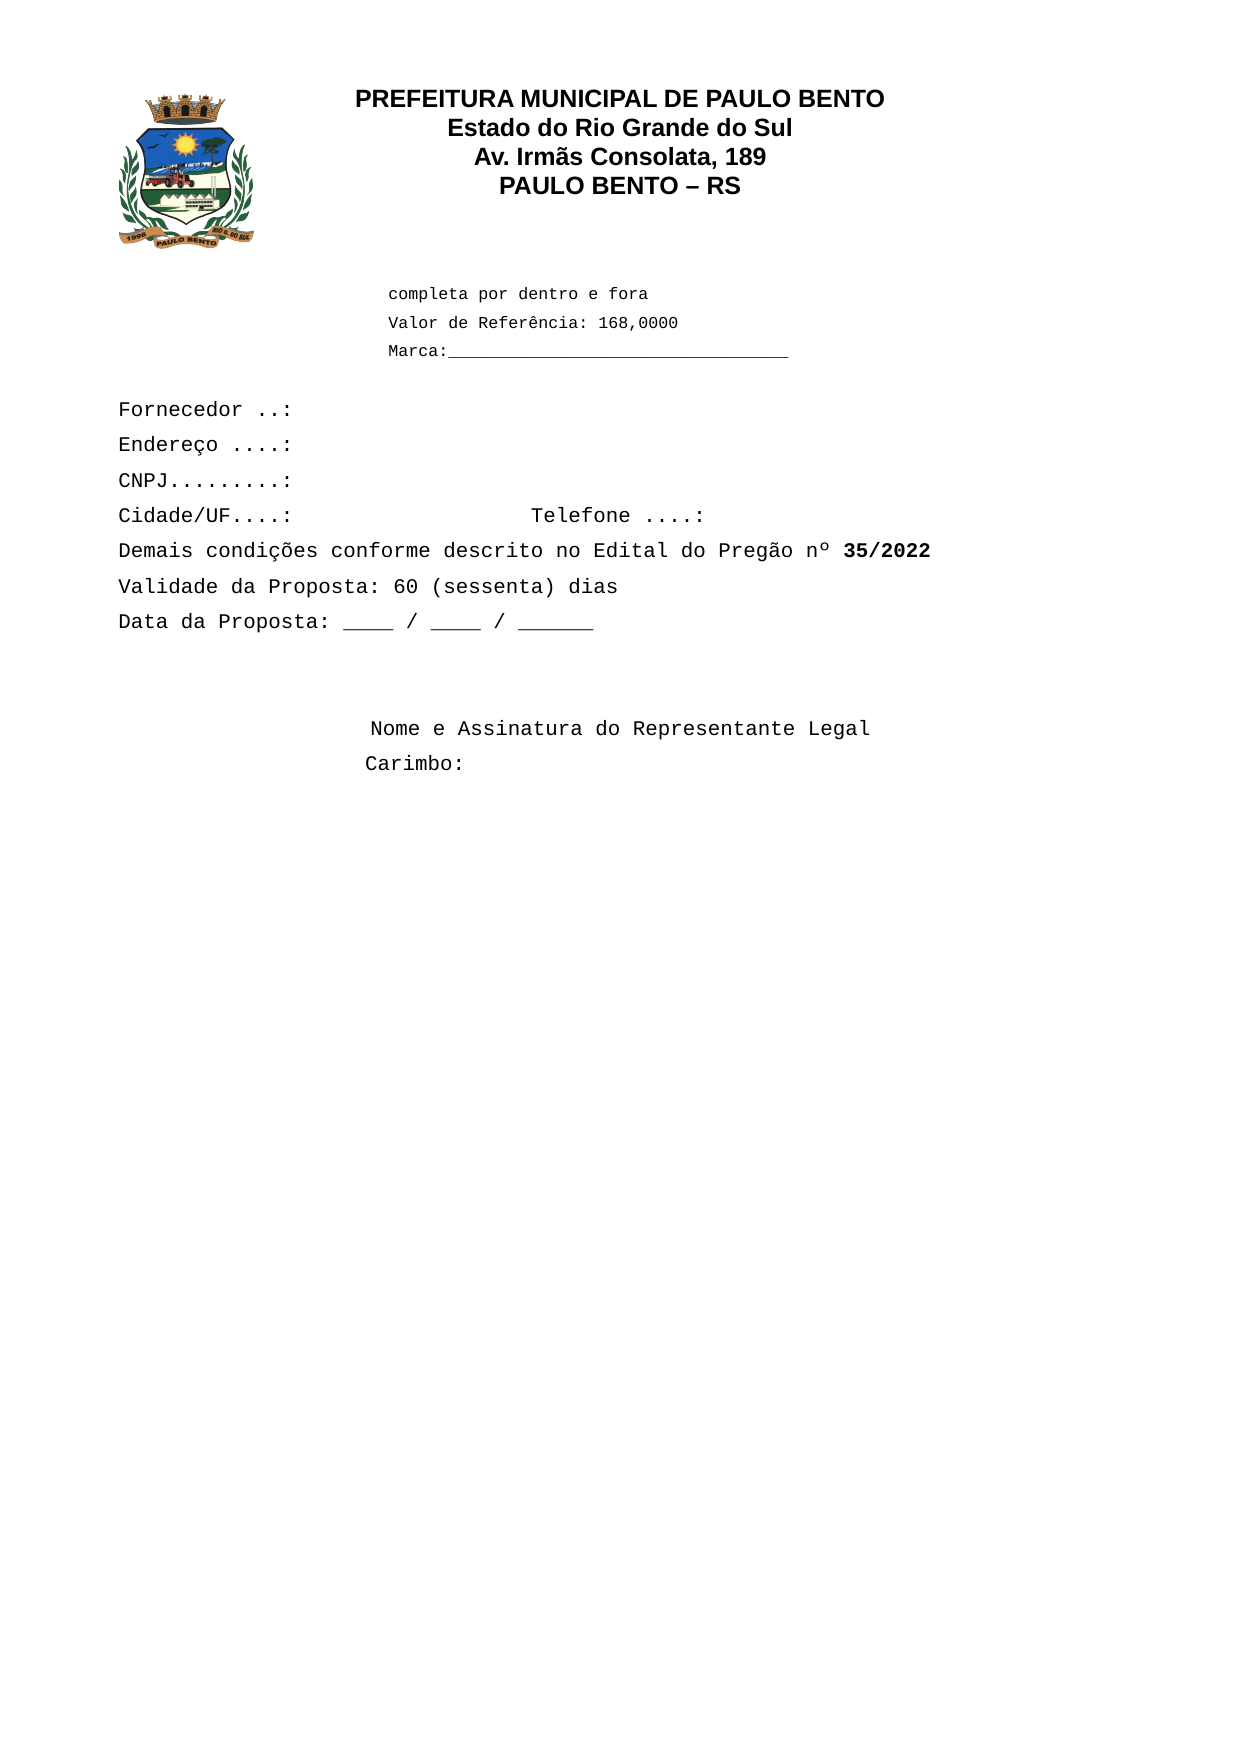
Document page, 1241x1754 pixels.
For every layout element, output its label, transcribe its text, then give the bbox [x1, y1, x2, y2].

text CNPJ.........: [118, 470, 1122, 493]
text Carimbo: [118, 753, 1122, 777]
picture [118, 93, 254, 249]
text Cidade/UF....: Telefone ....: [118, 505, 1122, 529]
text Data da Proposta: ____ / ____ / ______ [118, 611, 1122, 635]
text Fornecedor ..: [118, 399, 1122, 422]
text completa por dentro e fora Valor de Referência: 168,0000 Marca:__________________________________ [118, 286, 1122, 389]
text Nome e Assinatura do Representante Legal [118, 718, 1122, 741]
text Validade da Proposta: 60 (sessenta) dias [118, 576, 1122, 599]
text Endereço ....: [118, 434, 1122, 458]
text Demais condições conforme descrito no Edital do Pregão nº 35/2022 [118, 541, 1122, 564]
